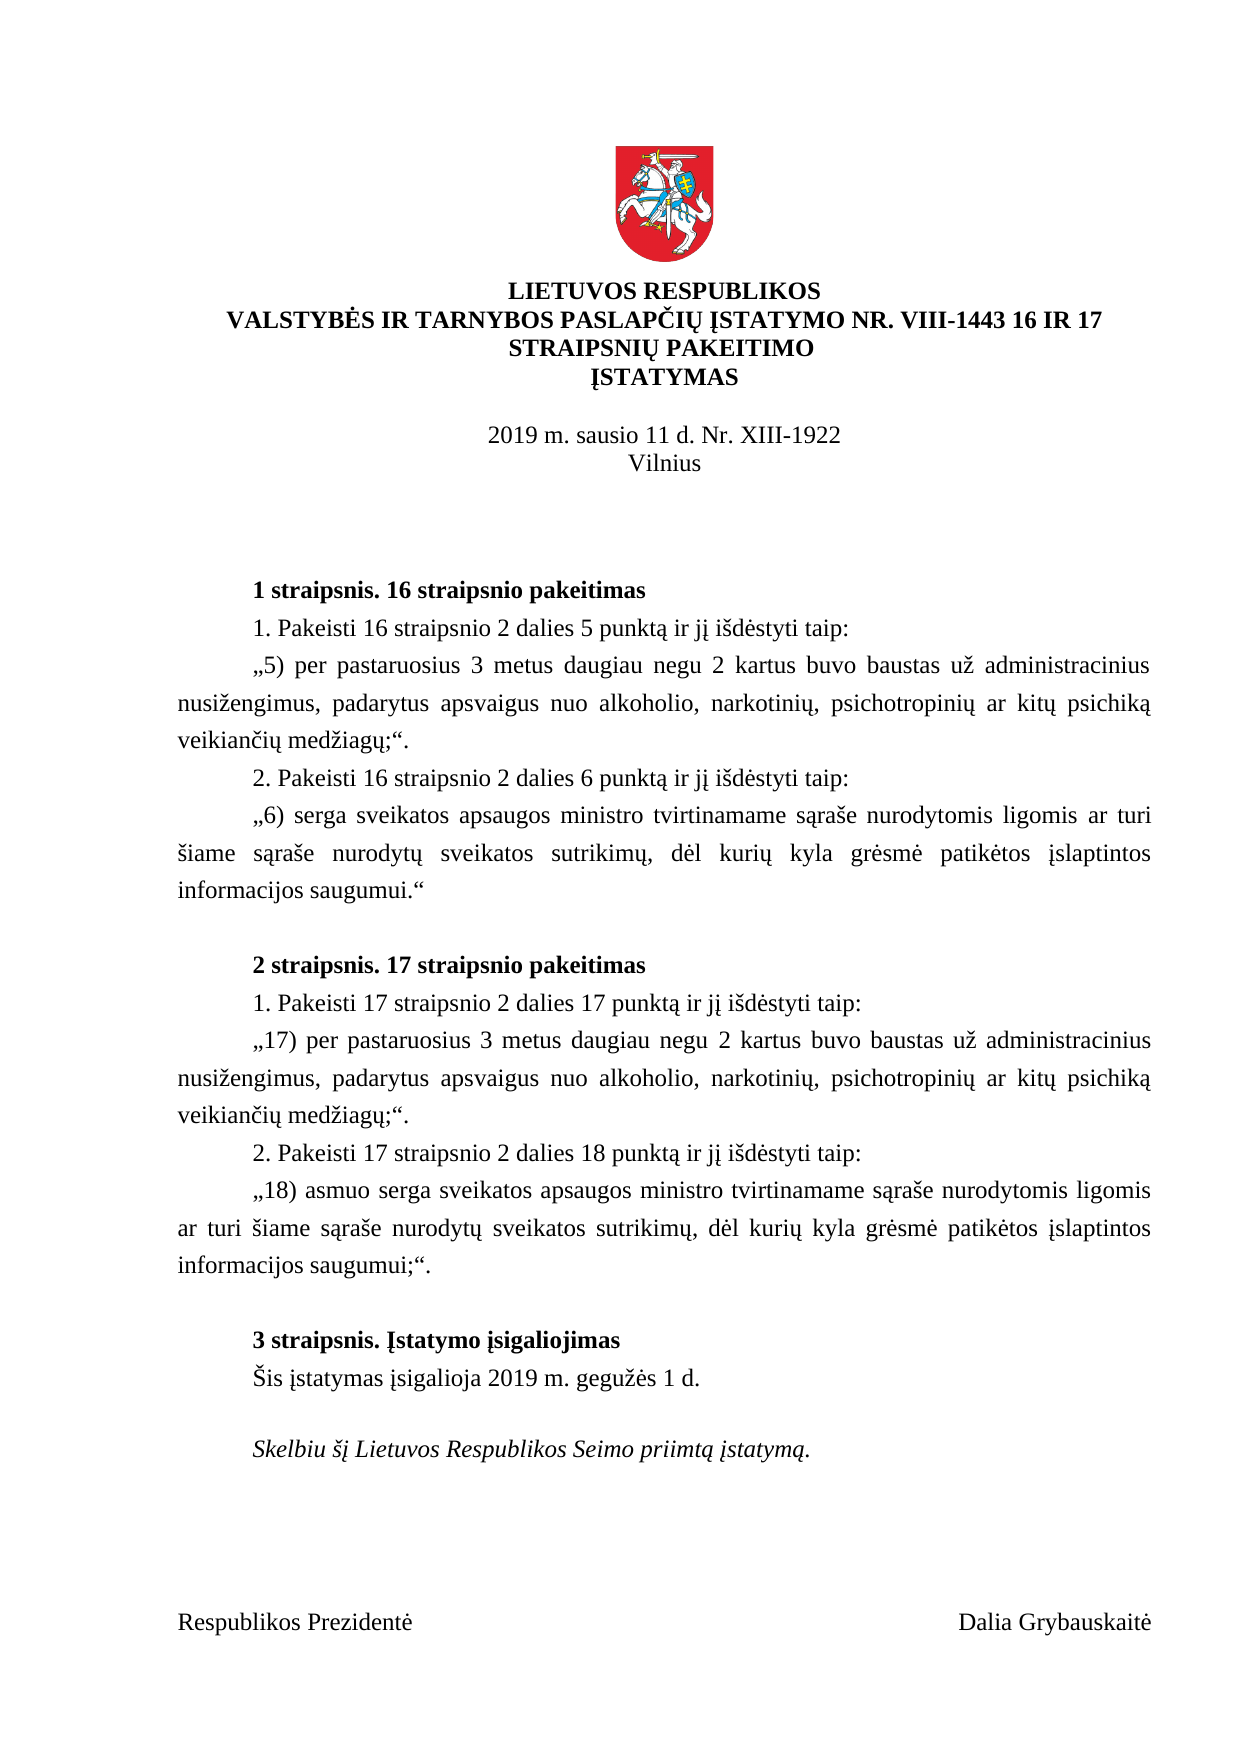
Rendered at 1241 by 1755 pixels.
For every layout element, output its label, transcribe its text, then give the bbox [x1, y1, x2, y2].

text VALSTYBĖS IR TARNYBOS PASLAPČIŲ ĮSTATYMO NR. VIII-1443 16 IR 17 STRAIPSNIŲ PAKEITIMO [177, 305, 1152, 362]
text „6) serga sveikatos apsaugos ministro tvirtinamame sąraše nurodytomis ligomis ar turi šiame sąraše nurodytų sveikatos sutrikimų, dėl kurių kyla grėsmė patikėtos įslaptintos informacijos saugumui.“ [177, 791, 1152, 904]
text „17) per pastaruosius 3 metus daugiau negu 2 kartus buvo baustas už administracinius nusižengimus, padarytus apsvaigus nuo alkoholio, narkotinių, psichotropinių ar kitų psichiką veikiančių medžiagų;“. [177, 1016, 1152, 1129]
text 1. Pakeisti 16 straipsnio 2 dalies 5 punktą ir jį išdėstyti taip: [177, 604, 1152, 641]
text 1 straipsnis. 16 straipsnio pakeitimas [177, 566, 1152, 604]
text LIETUVOS RESPUBLIKOS [177, 276, 1152, 305]
text Respublikos Prezidentė Dalia Grybauskaitė [177, 1607, 1152, 1636]
text „5) per pastaruosius 3 metus daugiau negu 2 kartus buvo baustas už administracinius nusižengimus, padarytus apsvaigus nuo alkoholio, narkotinių, psichotropinių ar kitų psichiką veikiančių medžiagų;“. [177, 641, 1152, 754]
text 3 straipsnis. Įstatymo įsigaliojimas [177, 1316, 1152, 1354]
text Šis įstatymas įsigalioja 2019 m. gegužės 1 d. [177, 1354, 1152, 1391]
text 2 straipsnis. 17 straipsnio pakeitimas [177, 941, 1152, 979]
text 2. Pakeisti 17 straipsnio 2 dalies 18 punktą ir jį išdėstyti taip: [177, 1129, 1152, 1166]
text 2. Pakeisti 16 straipsnio 2 dalies 6 punktą ir jį išdėstyti taip: [177, 754, 1152, 791]
text 1. Pakeisti 17 straipsnio 2 dalies 17 punktą ir jį išdėstyti taip: [177, 979, 1152, 1016]
text Skelbiu šį Lietuvos Respublikos Seimo priimtą įstatymą. [177, 1434, 1152, 1463]
text ĮSTATYMAS [177, 362, 1152, 391]
text Vilnius [177, 448, 1152, 477]
text 2019 m. sausio 11 d. Nr. XIII-1922 [177, 420, 1152, 448]
text „18) asmuo serga sveikatos apsaugos ministro tvirtinamame sąraše nurodytomis ligomis ar turi šiame sąraše nurodytų sveikatos sutrikimų, dėl kurių kyla grėsmė patikėtos įslaptintos informacijos saugumui;“. [177, 1166, 1152, 1279]
